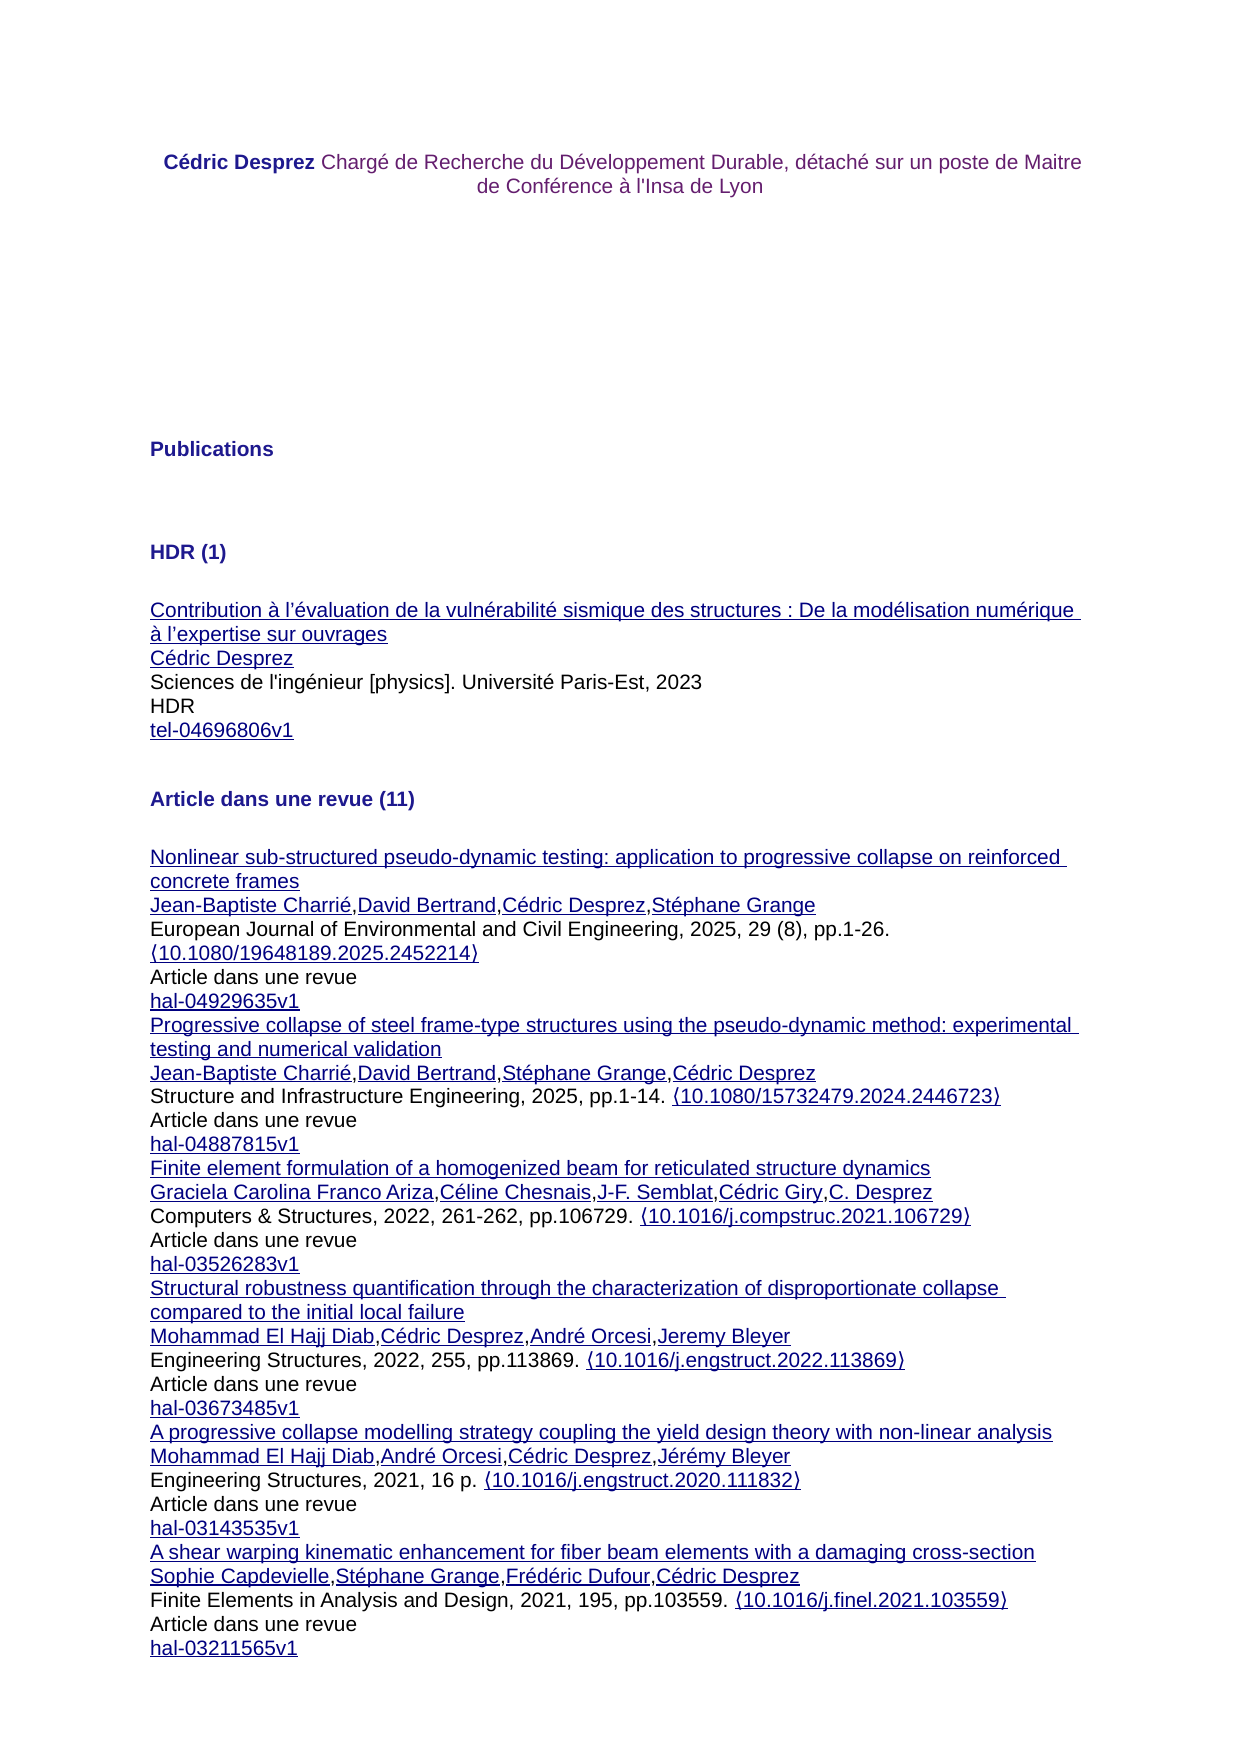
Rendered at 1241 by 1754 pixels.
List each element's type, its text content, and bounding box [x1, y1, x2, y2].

table_cell A progressive collapse modelling strategy coupling the yield design theory with non-linear analysis Mohammad El Hajj Diab,André Orcesi,Cédric Desprez,Jérémy Bleyer Engineering Structures, 2021, 16 p. ⟨10.1016/j.engstruct.2020.111832⟩ Article dans une revue hal-03143535v1 [150, 1420, 1090, 1539]
subtitle HDR (1) [150, 539, 1090, 563]
subtitle Cédric Desprez Chargé de Recherche du Développement Durable, détaché sur un poste de Maitre de Conférence à l'Insa de Lyon [150, 150, 1090, 198]
table_header Nonlinear sub-structured pseudo-dynamic testing: application to progressive collapse on reinforced concrete frames Jean-Baptiste Charrié,David Bertrand,Cédric Desprez,Stéphane Grange European Journal of Environmental and Civil Engineering, 2025, 29 (8), pp.1-26. ⟨10.1080/19648189.2025.2452214⟩ Article dans une revue hal-04929635v1 [150, 845, 1090, 1012]
table_header Contribution à l’évaluation de la vulnérabilité sismique des structures : De la modélisation numérique à l’expertise sur ouvrages Cédric Desprez Sciences de l'ingénieur [physics]. Université Paris-Est, 2023 HDR tel-04696806v1 [150, 598, 1090, 742]
subtitle Article dans une revue (11) [150, 786, 1090, 810]
table_cell A shear warping kinematic enhancement for fiber beam elements with a damaging cross-section Sophie Capdevielle,Stéphane Grange,Frédéric Dufour,Cédric Desprez Finite Elements in Analysis and Design, 2021, 195, pp.103559. ⟨10.1016/j.finel.2021.103559⟩ Article dans une revue hal-03211565v1 [150, 1540, 1090, 1659]
subtitle Publications [150, 436, 1090, 460]
table_cell Progressive collapse of steel frame-type structures using the pseudo-dynamic method: experimental testing and numerical validation Jean-Baptiste Charrié,David Bertrand,Stéphane Grange,Cédric Desprez Structure and Infrastructure Engineering, 2025, pp.1-14. ⟨10.1080/15732479.2024.2446723⟩ Article dans une revue hal-04887815v1 [150, 1013, 1090, 1156]
table_cell Finite element formulation of a homogenized beam for reticulated structure dynamics Graciela Carolina Franco Ariza,Céline Chesnais,J-F. Semblat,Cédric Giry,C. Desprez Computers & Structures, 2022, 261-262, pp.106729. ⟨10.1016/j.compstruc.2021.106729⟩ Article dans une revue hal-03526283v1 [150, 1156, 1090, 1276]
table_cell Structural robustness quantification through the characterization of disproportionate collapse compared to the initial local failure Mohammad El Hajj Diab,Cédric Desprez,André Orcesi,Jeremy Bleyer Engineering Structures, 2022, 255, pp.113869. ⟨10.1016/j.engstruct.2022.113869⟩ Article dans une revue hal-03673485v1 [150, 1276, 1090, 1420]
